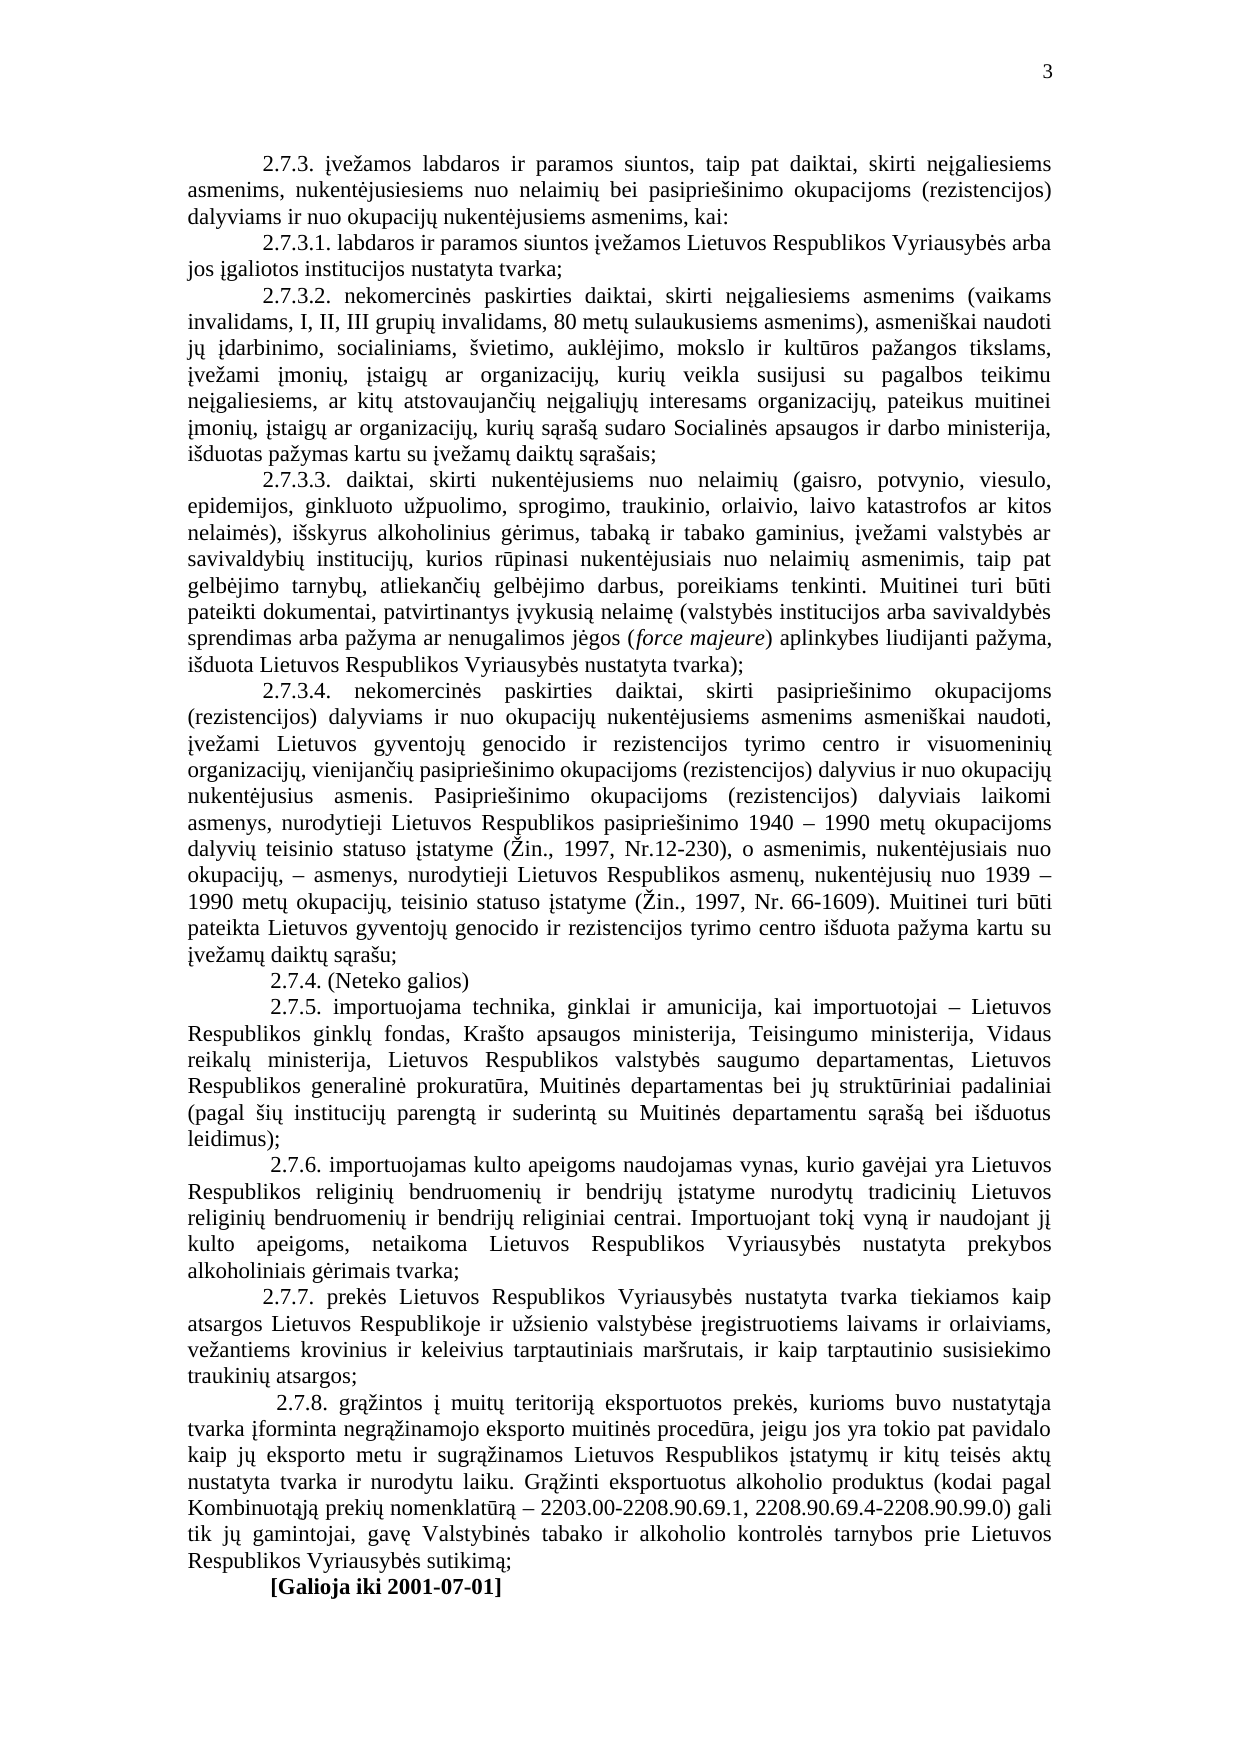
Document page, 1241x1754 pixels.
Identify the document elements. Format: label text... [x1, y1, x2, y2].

text 2.7.8. grąžintos į muitų teritoriją eksportuotos prekės, kurioms buvo nustatytąja tvarka įforminta negrąžinamojo eksporto muitinės procedūra, jeigu jos yra tokio pat pavidalo kaip jų eksporto metu ir sugrąžinamos Lietuvos Respublikos įstatymų ir kitų teisės aktų nustatyta tvarka ir nurodytu laiku. Grąžinti eksportuotus alkoholio produktus (kodai pagal Kombinuotąją prekių nomenklatūrą – 2203.00-2208.90.69.1, 2208.90.69.4-2208.90.99.0) gali tik jų gamintojai, gavę Valstybinės tabako ir alkoholio kontrolės tarnybos prie Lietuvos Respublikos Vyriausybės sutikimą; [187, 1389, 1053, 1573]
text 2.7.4. (Neteko galios) [187, 967, 1053, 993]
text 2.7.6. importuojamas kulto apeigoms naudojamas vynas, kurio gavėjai yra Lietuvos Respublikos religinių bendruomenių ir bendrijų įstatyme nurodytų tradicinių Lietuvos religinių bendruomenių ir bendrijų religiniai centrai. Importuojant tokį vyną ir naudojant jį kulto apeigoms, netaikoma Lietuvos Respublikos Vyriausybės nustatyta prekybos alkoholiniais gėrimais tvarka; [187, 1151, 1053, 1283]
text 2.7.5. importuojama technika, ginklai ir amunicija, kai importuotojai – Lietuvos Respublikos ginklų fondas, Krašto apsaugos ministerija, Teisingumo ministerija, Vidaus reikalų ministerija, Lietuvos Respublikos valstybės saugumo departamentas, Lietuvos Respublikos generalinė prokuratūra, Muitinės departamentas bei jų struktūriniai padaliniai (pagal šių institucijų parengtą ir suderintą su Muitinės departamentu sąrašą bei išduotus leidimus); [187, 993, 1053, 1151]
text 2.7.3.2. nekomercinės paskirties daiktai, skirti neįgaliesiems asmenims (vaikams invalidams, I, II, III grupių invalidams, 80 metų sulaukusiems asmenims), asmeniškai naudoti jų įdarbinimo, socialiniams, švietimo, auklėjimo, mokslo ir kultūros pažangos tikslams, įvežami įmonių, įstaigų ar organizacijų, kurių veikla susijusi su pagalbos teikimu neįgaliesiems, ar kitų atstovaujančių neįgaliųjų interesams organizacijų, pateikus muitinei įmonių, įstaigų ar organizacijų, kurių sąrašą sudaro Socialinės apsaugos ir darbo ministerija, išduotas pažymas kartu su įvežamų daiktų sąrašais; [187, 282, 1053, 466]
text 2.7.3.1. labdaros ir paramos siuntos įvežamos Lietuvos Respublikos Vyriausybės arba jos įgaliotos institucijos nustatyta tvarka; [187, 229, 1053, 282]
text 2.7.7. prekės Lietuvos Respublikos Vyriausybės nustatyta tvarka tiekiamos kaip atsargos Lietuvos Respublikoje ir užsienio valstybėse įregistruotiems laivams ir orlaiviams, vežantiems krovinius ir keleivius tarptautiniais maršrutais, ir kaip tarptautinio susisiekimo traukinių atsargos; [187, 1283, 1053, 1389]
text 2.7.3.4. nekomercinės paskirties daiktai, skirti pasipriešinimo okupacijoms (rezistencijos) dalyviams ir nuo okupacijų nukentėjusiems asmenims asmeniškai naudoti, įvežami Lietuvos gyventojų genocido ir rezistencijos tyrimo centro ir visuomeninių organizacijų, vienijančių pasipriešinimo okupacijoms (rezistencijos) dalyvius ir nuo okupacijų nukentėjusius asmenis. Pasipriešinimo okupacijoms (rezistencijos) dalyviais laikomi asmenys, nurodytieji Lietuvos Respublikos pasipriešinimo 1940 – 1990 metų okupacijoms dalyvių teisinio statuso įstatyme (Žin., 1997, Nr.12-230), o asmenimis, nukentėjusiais nuo okupacijų, – asmenys, nurodytieji Lietuvos Respublikos asmenų, nukentėjusių nuo 1939 – 1990 metų okupacijų, teisinio statuso įstatyme (Žin., 1997, Nr. 66-1609). Muitinei turi būti pateikta Lietuvos gyventojų genocido ir rezistencijos tyrimo centro išduota pažyma kartu su įvežamų daiktų sąrašu; [187, 677, 1053, 967]
text 2.7.3. įvežamos labdaros ir paramos siuntos, taip pat daiktai, skirti neįgaliesiems asmenims, nukentėjusiesiems nuo nelaimių bei pasipriešinimo okupacijoms (rezistencijos) dalyviams ir nuo okupacijų nukentėjusiems asmenims, kai: [187, 150, 1053, 229]
text 2.7.3.3. daiktai, skirti nukentėjusiems nuo nelaimių (gaisro, potvynio, viesulo, epidemijos, ginkluoto užpuolimo, sprogimo, traukinio, orlaivio, laivo katastrofos ar kitos nelaimės), išskyrus alkoholinius gėrimus, tabaką ir tabako gaminius, įvežami valstybės ar savivaldybių institucijų, kurios rūpinasi nukentėjusiais nuo nelaimių asmenimis, taip pat gelbėjimo tarnybų, atliekančių gelbėjimo darbus, poreikiams tenkinti. Muitinei turi būti pateikti dokumentai, patvirtinantys įvykusią nelaimę (valstybės institucijos arba savivaldybės sprendimas arba pažyma ar nenugalimos jėgos (force majeure) aplinkybes liudijanti pažyma, išduota Lietuvos Respublikos Vyriausybės nustatyta tvarka); [187, 466, 1053, 677]
text [Galioja iki 2001-07-01] [187, 1573, 1053, 1599]
